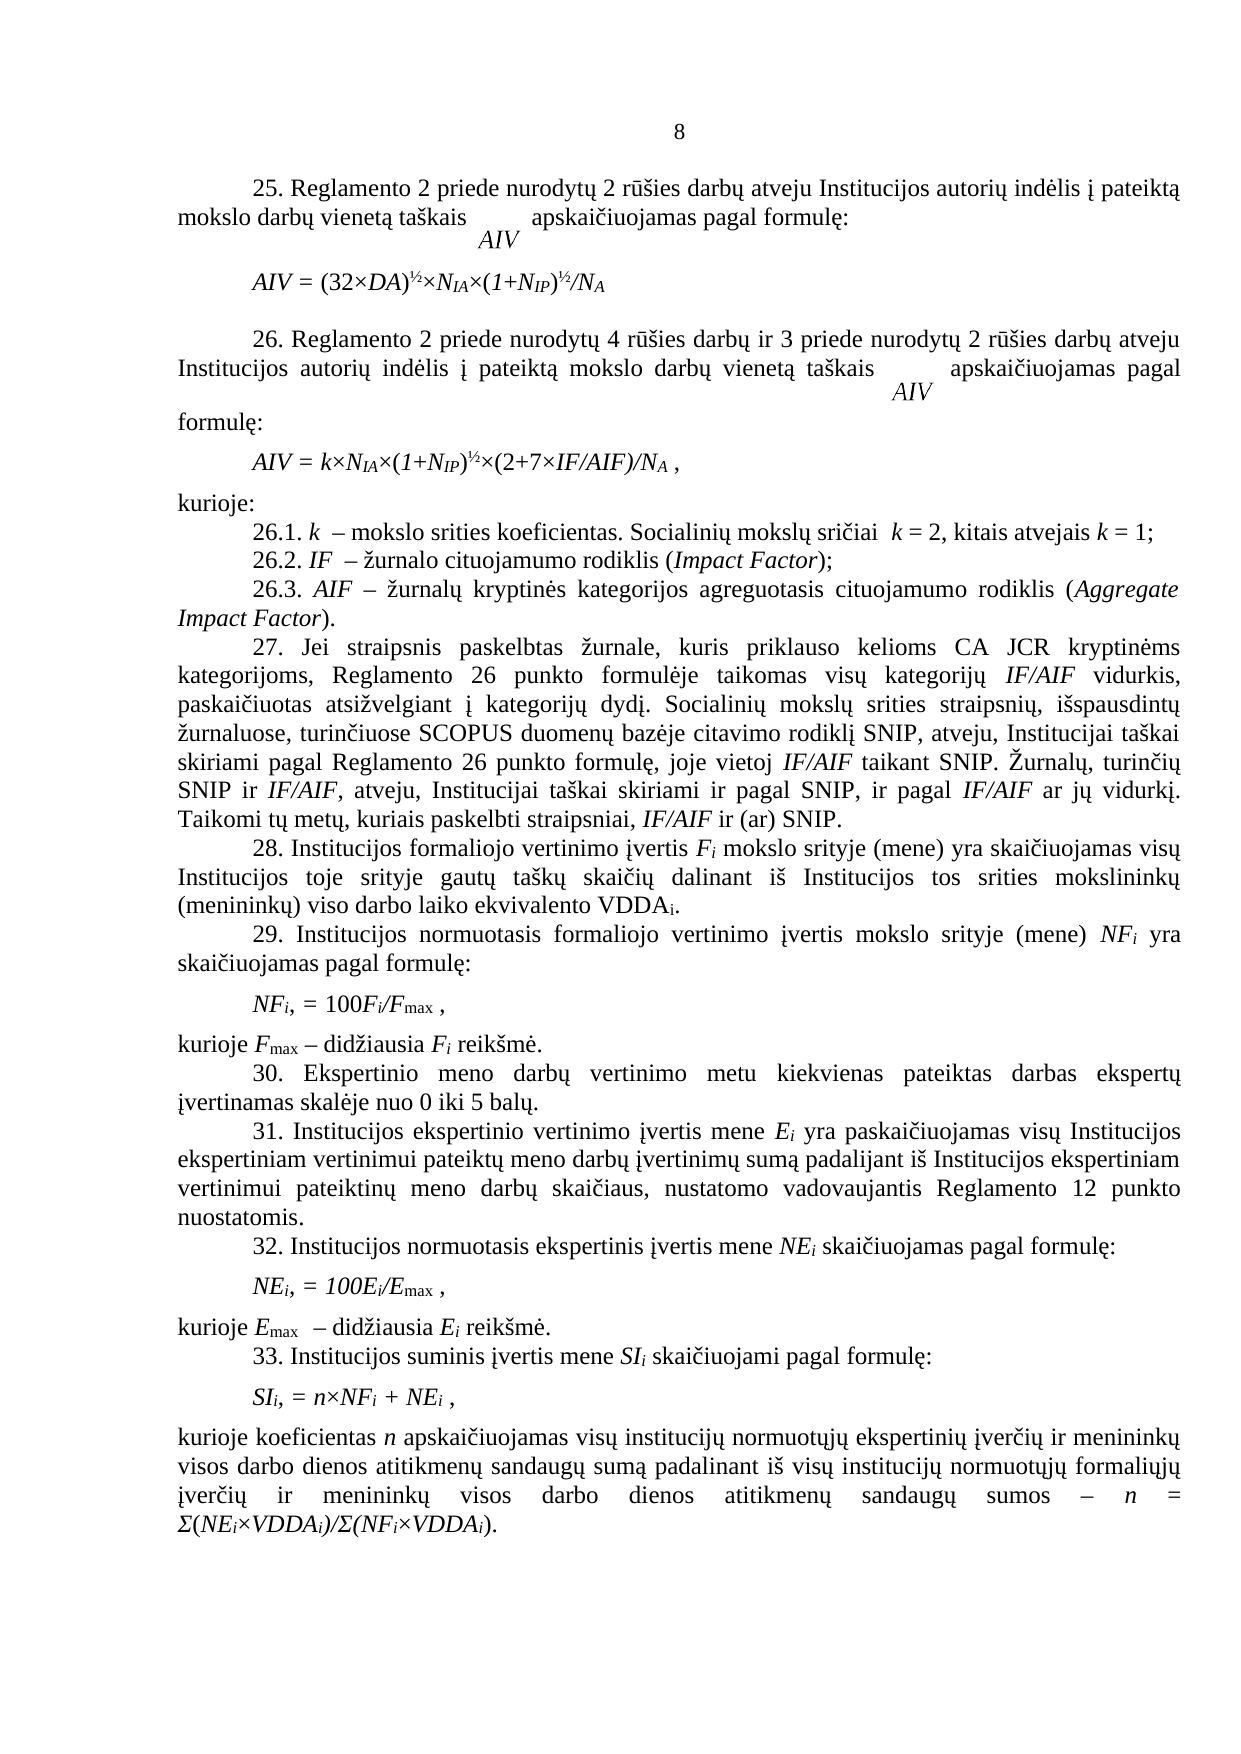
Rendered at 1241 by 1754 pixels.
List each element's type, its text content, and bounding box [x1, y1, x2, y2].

text 25. Reglamento 2 priede nurodytų 2 rūšies darbų atveju Institucijos autorių indėlis į pateiktą mokslo darbų vienetą taškais apskaičiuojamas pagal formulę: [177, 173, 1181, 255]
text 29. Institucijos normuotasis formaliojo vertinimo įvertis mokslo srityje (mene) NFi yra skaičiuojamas pagal formulę: [177, 919, 1181, 977]
text NEi, = 100Ei/Emax , [177, 1271, 1181, 1300]
text NFi, = 100Fi/Fmax , [177, 989, 1181, 1017]
text 27. Jei straipsnis paskelbtas žurnale, kuris priklauso kelioms CA JCR kryptinėms kategorijoms, Reglamento 26 punkto formulėje taikomas visų kategorijų IF/AIF vidurkis, paskaičiuotas atsižvelgiant į kategorijų dydį. Socialinių mokslų srities straipsnių, išspausdintų žurnaluose, turinčiuose SCOPUS duomenų bazėje citavimo rodiklį SNIP, atveju, Institucijai taškai skiriami pagal Reglamento 26 punkto formulę, joje vietoj IF/AIF taikant SNIP. Žurnalų, turinčių SNIP ir IF/AIF, atveju, Institucijai taškai skiriami ir pagal SNIP, ir pagal IF/AIF ar jų vidurkį. Taikomi tų metų, kuriais paskelbti straipsniai, IF/AIF ir (ar) SNIP. [177, 632, 1181, 833]
text 28. Institucijos formaliojo vertinimo įvertis Fi mokslo srityje (mene) yra skaičiuojamas visų Institucijos toje srityje gautų taškų skaičių dalinant iš Institucijos tos srities mokslininkų (menininkų) viso darbo laiko ekvivalento VDDAi. [177, 833, 1181, 919]
text 32. Institucijos normuotasis ekspertinis įvertis mene NEi skaičiuojamas pagal formulę: [177, 1231, 1181, 1259]
text 26.2. IF – žurnalo cituojamumo rodiklis (Impact Factor); [177, 546, 1181, 574]
text 26.1. k – mokslo srities koeficientas. Socialinių mokslų sričiai k = 2, kitais atvejais k = 1; [177, 517, 1181, 546]
text kurioje Emax – didžiausia Ei reikšmė. [177, 1312, 1181, 1341]
text 31. Institucijos ekspertinio vertinimo įvertis mene Ei yra paskaičiuojamas visų Institucijos ekspertiniam vertinimui pateiktų meno darbų įvertinimų sumą padalijant iš Institucijos ekspertiniam vertinimui pateiktinų meno darbų skaičiaus, nustatomo vadovaujantis Reglamento 12 punkto nuostatomis. [177, 1116, 1181, 1231]
text 26. Reglamento 2 priede nurodytų 4 rūšies darbų ir 3 priede nurodytų 2 rūšies darbų atveju Institucijos autorių indėlis į pateiktą mokslo darbų vienetą taškais apskaičiuojamas pagal formulę: [177, 324, 1181, 435]
text 26.3. AIF – žurnalų kryptinės kategorijos agreguotasis cituojamumo rodiklis (Aggregate Impact Factor). [177, 574, 1181, 632]
text kurioje koeficientas n apskaičiuojamas visų institucijų normuotųjų ekspertinių įverčių ir menininkų visos darbo dienos atitikmenų sandaugų sumą padalinant iš visų institucijų normuotųjų formaliųjų įverčių ir menininkų visos darbo dienos atitikmenų sandaugų sumos – n = Σ(NEi×VDDAi)/Σ(NFi×VDDAi). [177, 1422, 1181, 1537]
text AIV = (32×DA)½×NIA×(1+NIP)½/NA [177, 267, 1181, 296]
text 33. Institucijos suminis įvertis mene SIi skaičiuojami pagal formulę: [177, 1341, 1181, 1370]
text SIi, = n×NFi + NEi , [177, 1382, 1181, 1410]
text kurioje: [177, 488, 1181, 517]
text 30. Ekspertinio meno darbų vertinimo metu kiekvienas pateiktas darbas ekspertų įvertinamas skalėje nuo 0 iki 5 balų. [177, 1058, 1181, 1116]
text kurioje Fmax – didžiausia Fi reikšmė. [177, 1029, 1181, 1058]
text AIV = k×NIA×(1+NIP)½×(2+7×IF/AIF)/NA , [177, 447, 1181, 476]
